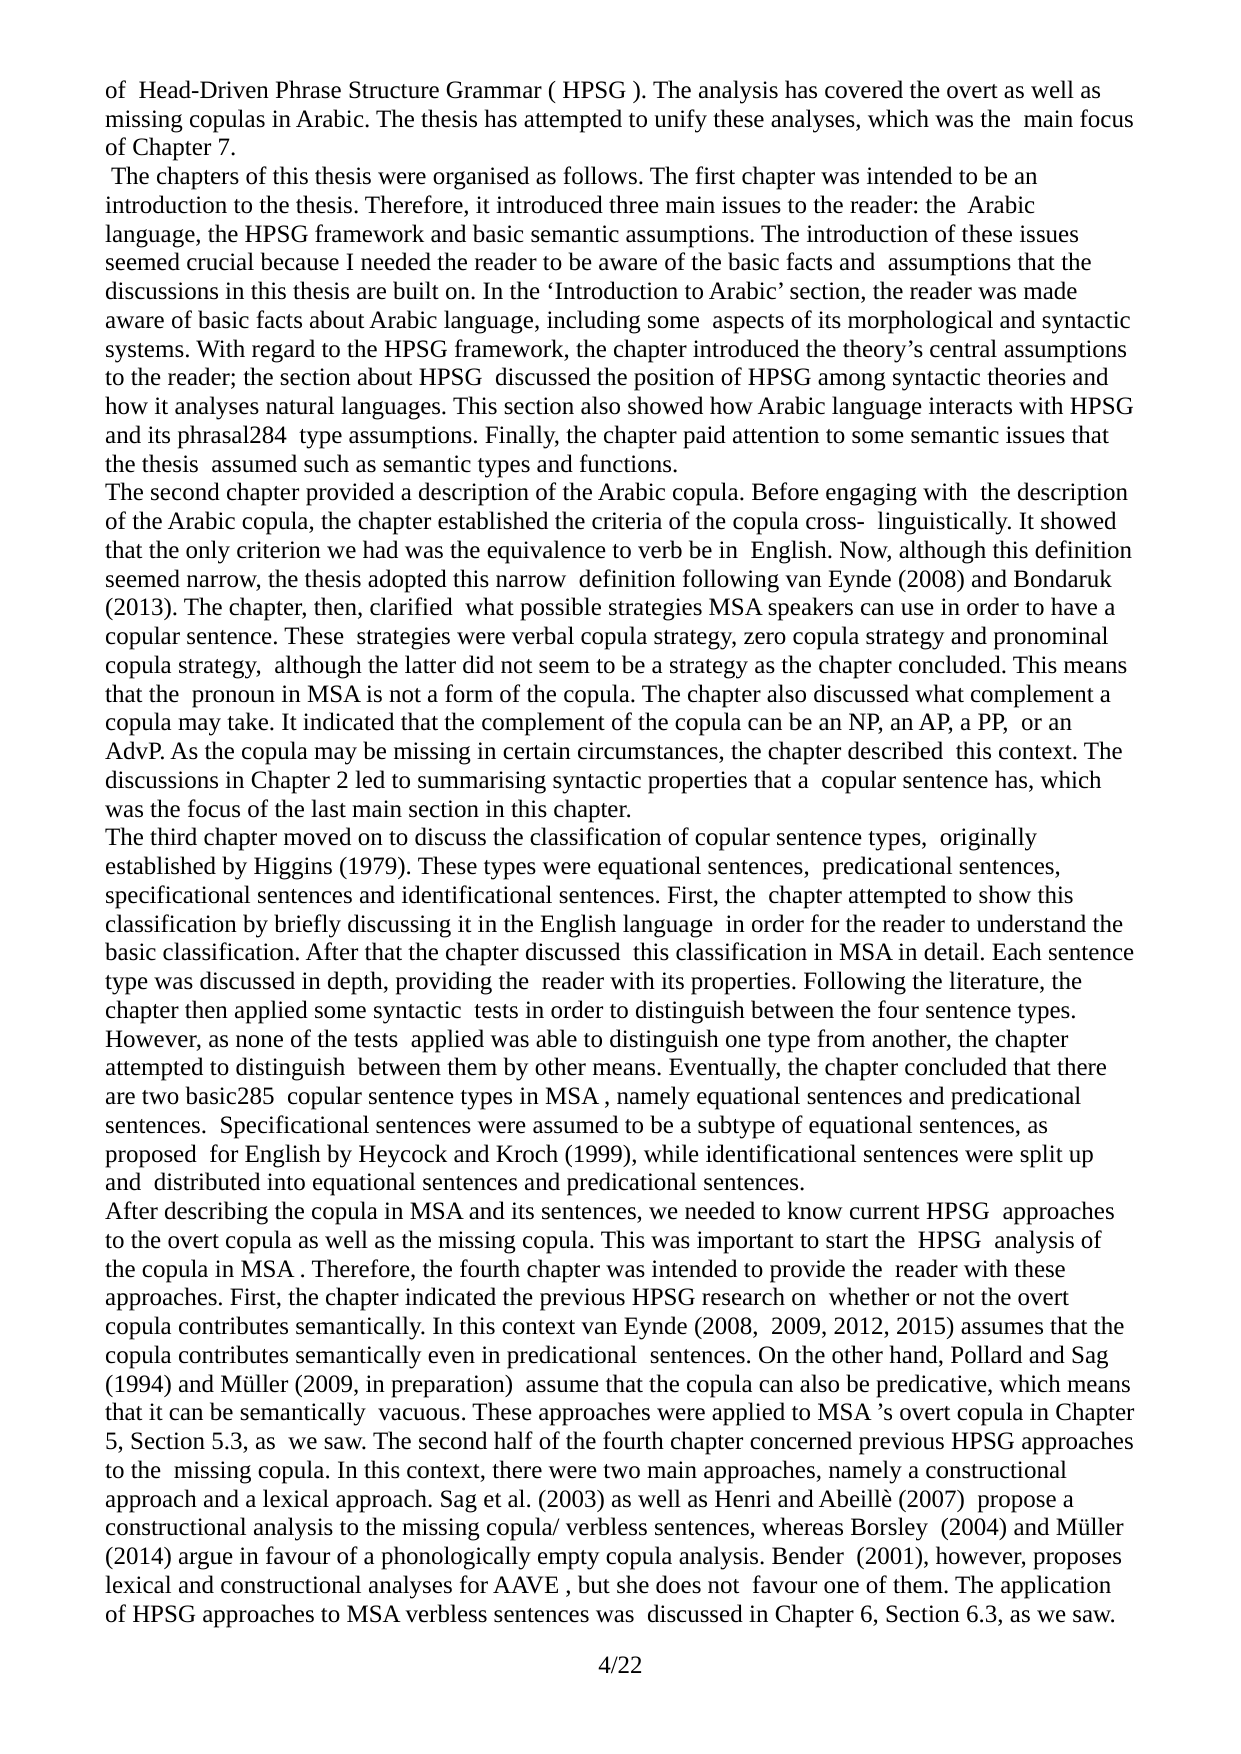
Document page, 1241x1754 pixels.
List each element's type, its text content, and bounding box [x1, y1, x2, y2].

text After describing the copula in MSA and its sentences, we needed to know current HPSG approaches to the overt copula as well as the missing copula. This was important to start the HPSG analysis of the copula in MSA . Therefore, the fourth chapter was intended to provide the reader with these approaches. First, the chapter indicated the previous HPSG research on whether or not the overt copula contributes semantically. In this context van Eynde (2008, 2009, 2012, 2015) assumes that the copula contributes semantically even in predicational sentences. On the other hand, Pollard and Sag (1994) and Müller (2009, in preparation) assume that the copula can also be predicative, which means that it can be semantically vacuous. These approaches were applied to MSA ’s overt copula in Chapter 5, Section 5.3, as we saw. The second half of the fourth chapter concerned previous HPSG approaches to the missing copula. In this context, there were two main approaches, namely a constructional approach and a lexical approach. Sag et al. (2003) as well as Henri and Abeillѐ (2007) propose a constructional analysis to the missing copula/ verbless sentences, whereas Borsley (2004) and Müller (2014) argue in favour of a phonologically empty copula analysis. Bender (2001), however, proposes lexical and constructional analyses for AAVE , but she does not favour one of them. The application of HPSG approaches to MSA verbless sentences was discussed in Chapter 6, Section 6.3, as we saw. [105, 1196, 1136, 1627]
text The chapters of this thesis were organised as follows. The first chapter was intended to be an introduction to the thesis. Therefore, it introduced three main issues to the reader: the Arabic language, the HPSG framework and basic semantic assumptions. The introduction of these issues seemed crucial because I needed the reader to be aware of the basic facts and assumptions that the discussions in this thesis are built on. In the ‘Introduction to Arabic’ section, the reader was made aware of basic facts about Arabic language, including some aspects of its morphological and syntactic systems. With regard to the HPSG framework, the chapter introduced the theory’s central assumptions to the reader; the section about HPSG discussed the position of HPSG among syntactic theories and how it analyses natural languages. This section also showed how Arabic language interacts with HPSG and its phrasal284 type assumptions. Finally, the chapter paid attention to some semantic issues that the thesis assumed such as semantic types and functions. [105, 161, 1136, 477]
text The second chapter provided a description of the Arabic copula. Before engaging with the description of the Arabic copula, the chapter established the criteria of the copula cross- linguistically. It showed that the only criterion we had was the equivalence to verb be in English. Now, although this definition seemed narrow, the thesis adopted this narrow definition following van Eynde (2008) and Bondaruk (2013). The chapter, then, clarified what possible strategies MSA speakers can use in order to have a copular sentence. These strategies were verbal copula strategy, zero copula strategy and pronominal copula strategy, although the latter did not seem to be a strategy as the chapter concluded. This means that the pronoun in MSA is not a form of the copula. The chapter also discussed what complement a copula may take. It indicated that the complement of the copula can be an NP, an AP, a PP, or an AdvP. As the copula may be missing in certain circumstances, the chapter described this context. The discussions in Chapter 2 led to summarising syntactic properties that a copular sentence has, which was the focus of the last main section in this chapter. [105, 477, 1136, 822]
text The third chapter moved on to discuss the classification of copular sentence types, originally established by Higgins (1979). These types were equational sentences, predicational sentences, specificational sentences and identificational sentences. First, the chapter attempted to show this classification by briefly discussing it in the English language in order for the reader to understand the basic classification. After that the chapter discussed this classification in MSA in detail. Each sentence type was discussed in depth, providing the reader with its properties. Following the literature, the chapter then applied some syntactic tests in order to distinguish between the four sentence types. However, as none of the tests applied was able to distinguish one type from another, the chapter attempted to distinguish between them by other means. Eventually, the chapter concluded that there are two basic285 copular sentence types in MSA , namely equational sentences and predicational sentences. Specificational sentences were assumed to be a subtype of equational sentences, as proposed for English by Heycock and Kroch (1999), while identificational sentences were split up and distributed into equational sentences and predicational sentences. [105, 822, 1136, 1196]
text of Head-Driven Phrase Structure Grammar ( HPSG ). The analysis has covered the overt as well as missing copulas in Arabic. The thesis has attempted to unify these analyses, which was the main focus of Chapter 7. [105, 75, 1136, 161]
